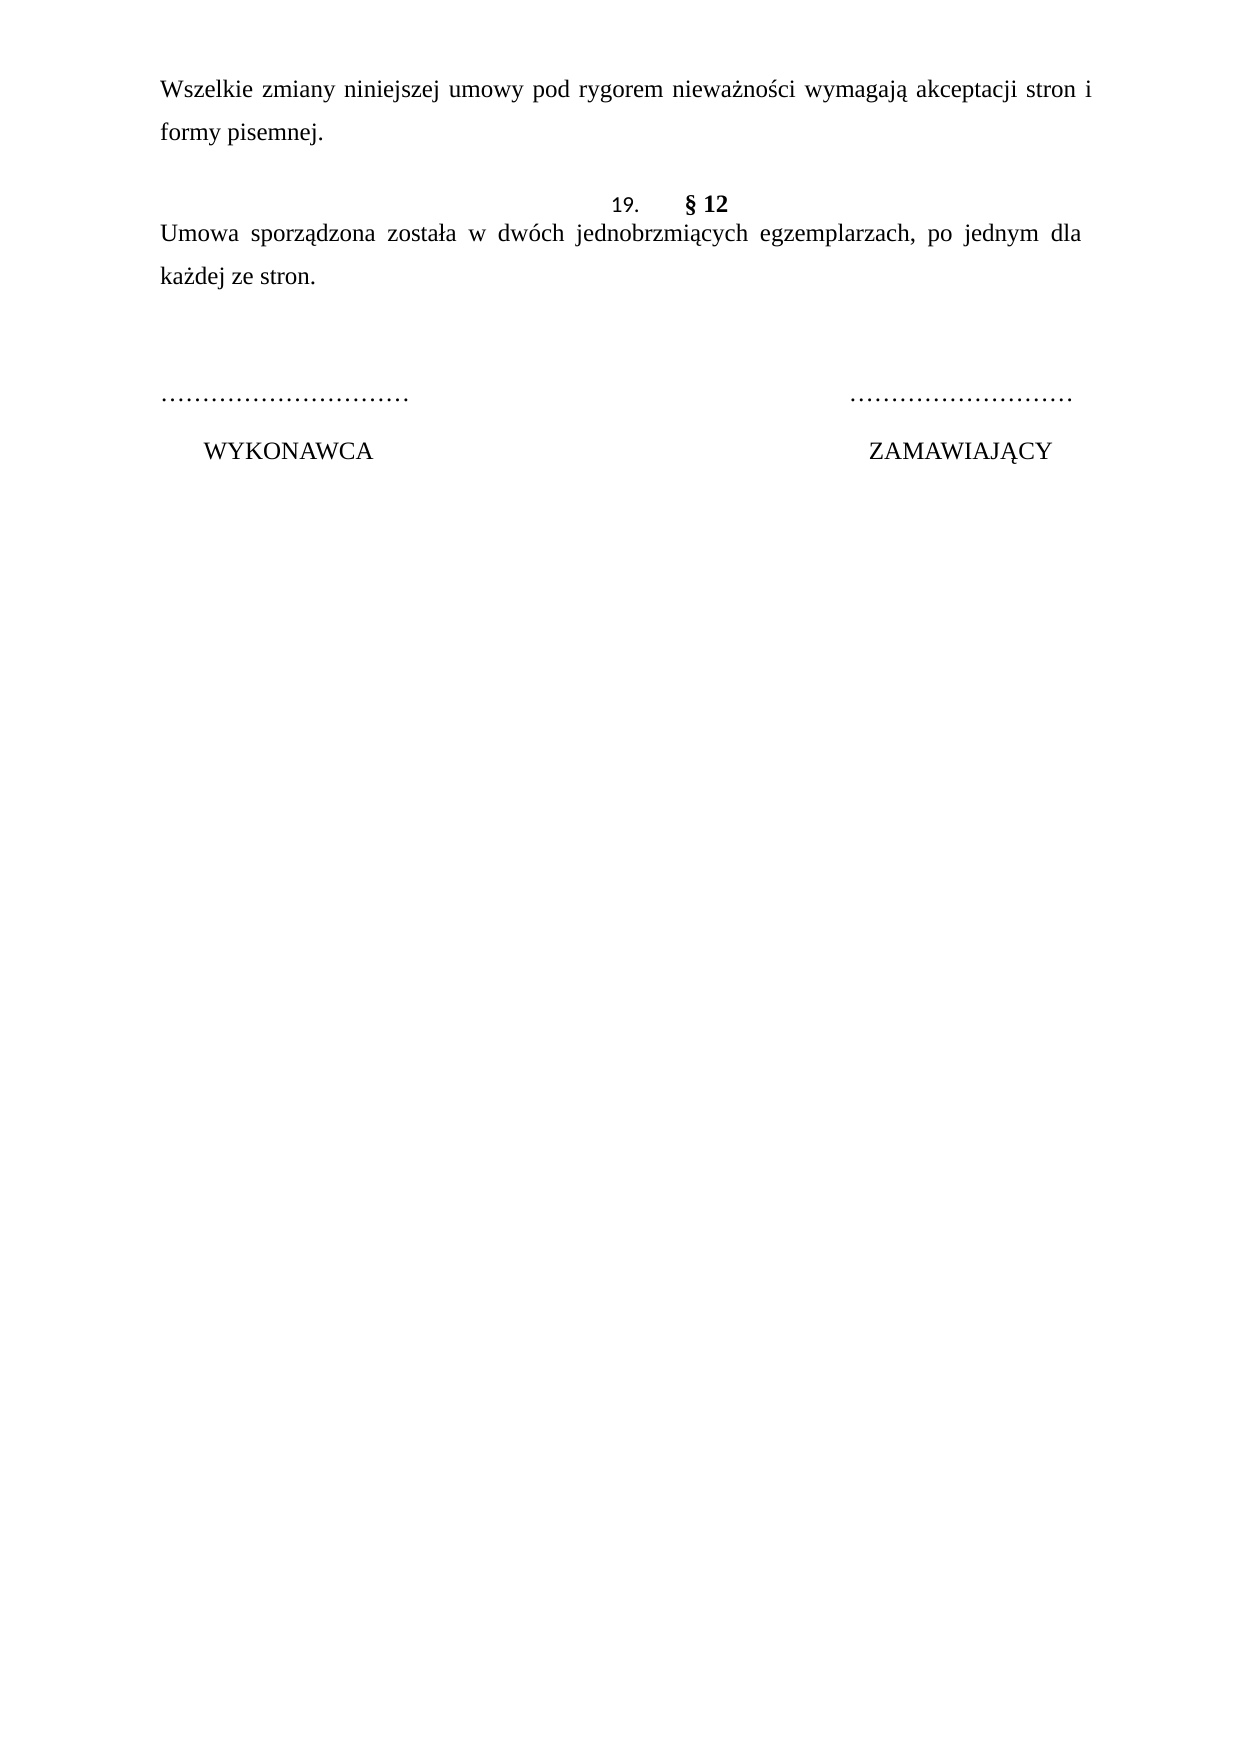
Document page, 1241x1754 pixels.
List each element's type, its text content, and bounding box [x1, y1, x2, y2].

text Wszelkie zmiany niniejszej umowy pod rygorem nieważności wymagają akceptacji stron i formy pisemnej. [160, 74, 1093, 146]
subtitle § 12 [611, 189, 1093, 218]
text ………………………… ……………………… [160, 378, 1082, 406]
text Umowa sporządzona została w dwóch jednobrzmiących egzemplarzach, po jednym dla każdej ze stron. [160, 218, 1082, 290]
text WYKONAWCA ZAMAWIAJĄCY [160, 436, 1082, 464]
